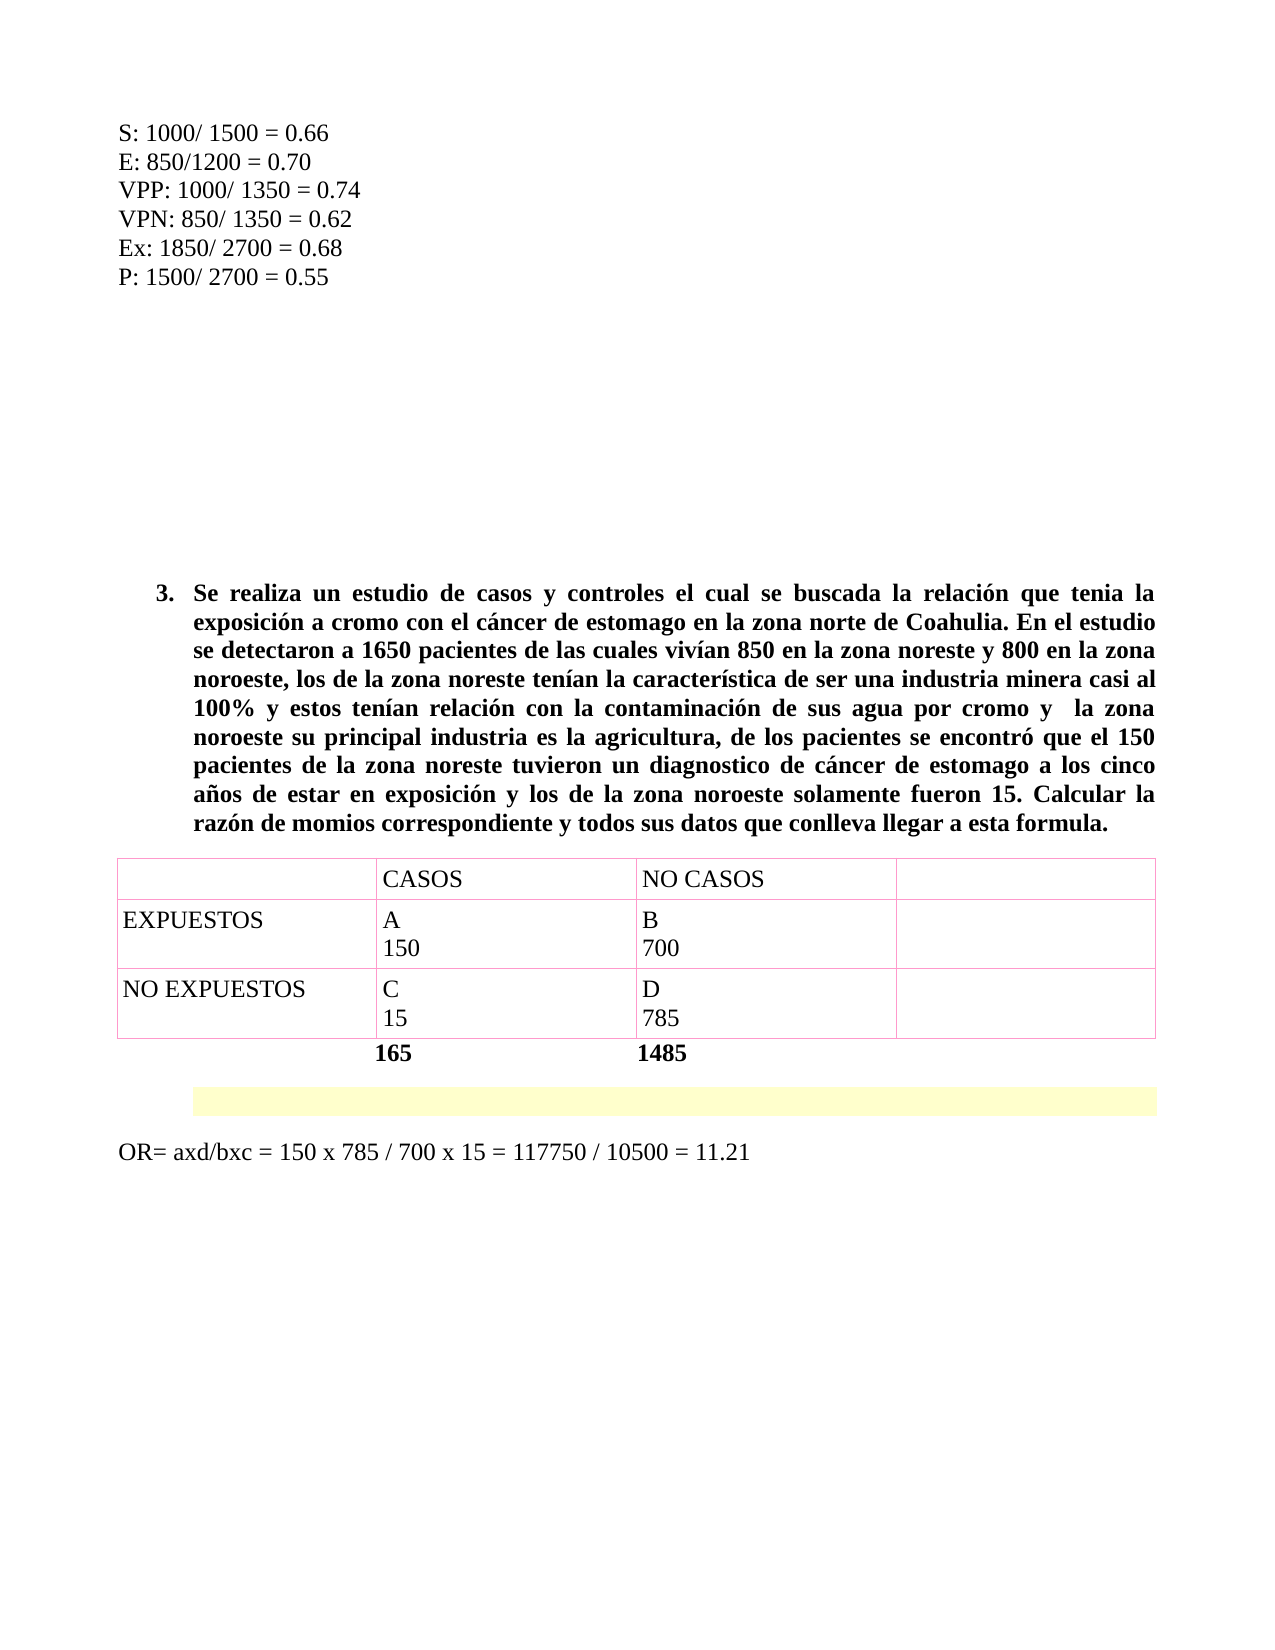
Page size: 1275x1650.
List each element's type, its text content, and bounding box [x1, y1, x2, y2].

text S: 1000/ 1500 = 0.66 [118, 118, 1157, 147]
text E: 850/1200 = 0.70 [118, 147, 1157, 176]
text VPN: 850/ 1350 = 0.62 [118, 204, 1157, 233]
table_cell EXPUESTOS [118, 900, 376, 968]
table_cell A 150 [377, 900, 636, 968]
text P: 1500/ 2700 = 0.55 [118, 262, 1157, 291]
text Ex: 1850/ 2700 = 0.68 [118, 233, 1157, 262]
table_header CASOS [377, 859, 636, 898]
text OR= axd/bxc = 150 x 785 / 700 x 15 = 117750 / 10500 = 11.21 [118, 1137, 1157, 1166]
text VPP: 1000/ 1350 = 0.74 [118, 176, 1157, 204]
table_cell D 785 [637, 969, 896, 1037]
table_cell [897, 900, 1155, 968]
table_cell C 15 [377, 969, 636, 1037]
table_cell B 700 [637, 900, 896, 968]
table_header NO CASOS [637, 859, 896, 898]
table_header [897, 859, 1155, 898]
list Se realiza un estudio de casos y controles el cual se buscada la relación que tenia la exposición a cromo con el cáncer de estomago en la zona norte de Coahulia. En el estudio se detectaron a 1650 pacientes de las cuales vivían 850 en la zona noreste y 800 en la zona noroeste, los de la zona noreste tenían la característica de ser una industria minera casi al 100% y estos tenían relación con la contaminación de sus agua por cromo y la zona noroeste su principal industria es la agricultura, de los pacientes se encontró que el 150 pacientes de la zona noreste tuvieron un diagnostico de cáncer de estomago a los cinco años de estar en exposición y los de la zona noroeste solamente fueron 15. Calcular la razón de momios correspondiente y todos sus datos que conlleva llegar a esta formula. [156, 578, 1157, 837]
table_cell NO EXPUESTOS [118, 969, 376, 1037]
table_header [118, 859, 376, 898]
table_cell [897, 969, 1155, 1037]
list 165 1485 [193, 1038, 1157, 1067]
